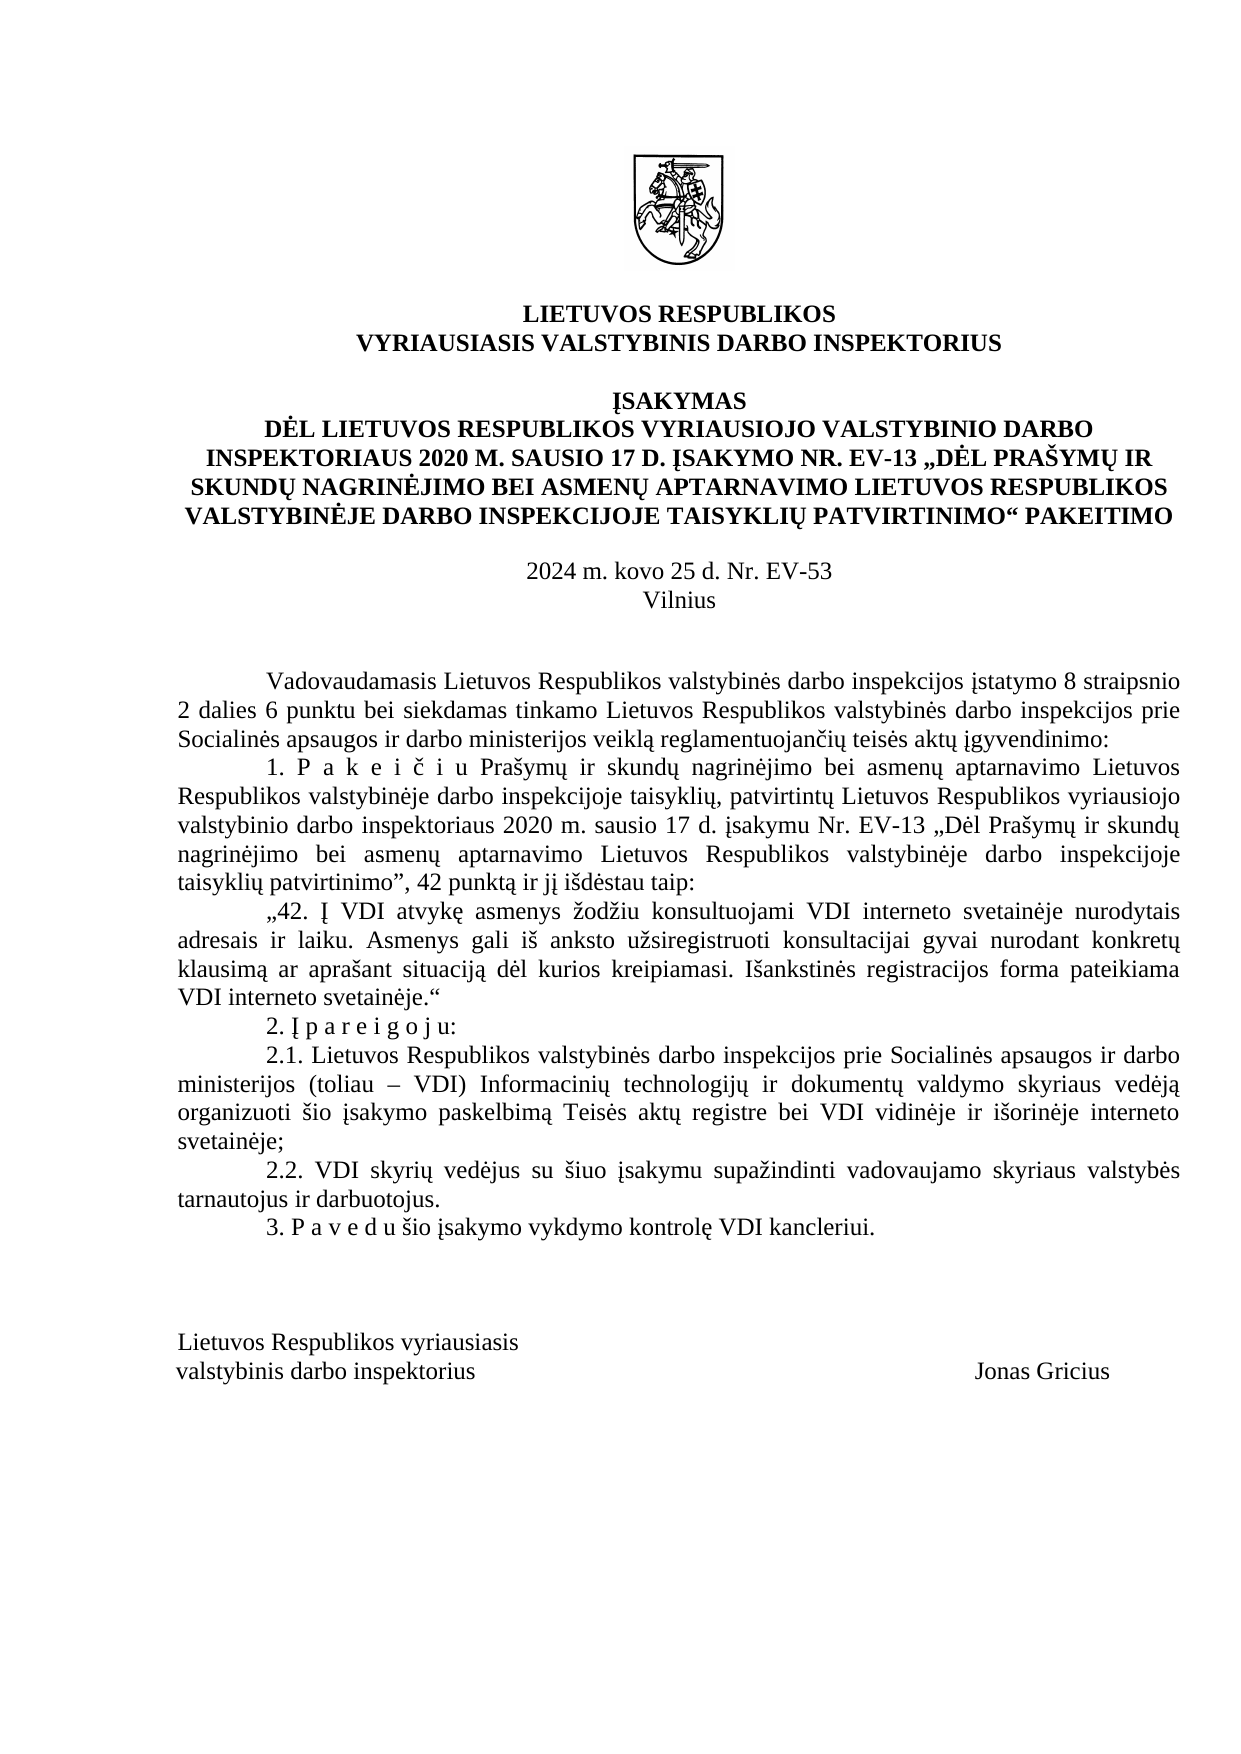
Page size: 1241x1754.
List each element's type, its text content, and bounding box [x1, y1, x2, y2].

text ĮSAKYMAS [177, 386, 1181, 414]
text valstybinis darbo inspektorius Jonas Gricius [176, 1356, 1181, 1385]
text DĖL LIETUVOS RESPUBLIKOS VYRIAUSIOJO VALSTYBINIO DARBO INSPEKTORIAUS 2020 M. SAUSIO 17 D. ĮSAKYMO NR. EV-13 „DĖL PRAŠYMŲ IR SKUNDŲ NAGRINĖJIMO BEI ASMENŲ APTARNAVIMO LIETUVOS RESPUBLIKOS VALSTYBINĖJE DARBO INSPEKCIJOJE TAISYKLIŲ PATVIRTINIMO“ PAKEITIMO [177, 414, 1181, 529]
text Vilnius [177, 585, 1181, 613]
text 1. P a k e i č i u Prašymų ir skundų nagrinėjimo bei asmenų aptarnavimo Lietuvos Respublikos valstybinėje darbo inspekcijoje taisyklių, patvirtintų Lietuvos Respublikos vyriausiojo valstybinio darbo inspektoriaus 2020 m. sausio 17 d. įsakymu Nr. EV-13 „Dėl Prašymų ir skundų nagrinėjimo bei asmenų aptarnavimo Lietuvos Respublikos valstybinėje darbo inspekcijoje taisyklių patvirtinimo”, 42 punktą ir jį išdėstau taip: [177, 752, 1181, 896]
text Vadovaudamasis Lietuvos Respublikos valstybinės darbo inspekcijos įstatymo 8 straipsnio 2 dalies 6 punktu bei siekdamas tinkamo Lietuvos Respublikos valstybinės darbo inspekcijos prie Socialinės apsaugos ir darbo ministerijos veiklą reglamentuojančių teisės aktų įgyvendinimo: [177, 666, 1181, 752]
text LIETUVOS RESPUBLIKOS [177, 299, 1181, 328]
text 2.1. Lietuvos Respublikos valstybinės darbo inspekcijos prie Socialinės apsaugos ir darbo ministerijos (toliau – VDI) Informacinių technologijų ir dokumentų valdymo skyriaus vedėją organizuoti šio įsakymo paskelbimą Teisės aktų registre bei VDI vidinėje ir išorinėje interneto svetainėje; [177, 1040, 1181, 1155]
text 2. Į p a r e i g o j u: [177, 1011, 1181, 1040]
text 2.2. VDI skyrių vedėjus su šiuo įsakymu supažindinti vadovaujamo skyriaus valstybės tarnautojus ir darbuotojus. [177, 1155, 1181, 1212]
text VYRIAUSIASIS VALSTYBINIS DARBO INSPEKTORIUS [177, 328, 1181, 357]
text Lietuvos Respublikos vyriausiasis [177, 1327, 1181, 1356]
text 2024 m. kovo 25 d. Nr. EV-53 [177, 556, 1181, 585]
text 3. P a v e d u šio įsakymo vykdymo kontrolę VDI kancleriui. [177, 1212, 1181, 1241]
text „42. Į VDI atvykę asmenys žodžiu konsultuojami VDI interneto svetainėje nurodytais adresais ir laiku. Asmenys gali iš anksto užsiregistruoti konsultacijai gyvai nurodant konkretų klausimą ar aprašant situaciją dėl kurios kreipiamasi. Išankstinės registracijos forma pateikiama VDI interneto svetainėje.“ [177, 896, 1181, 1011]
